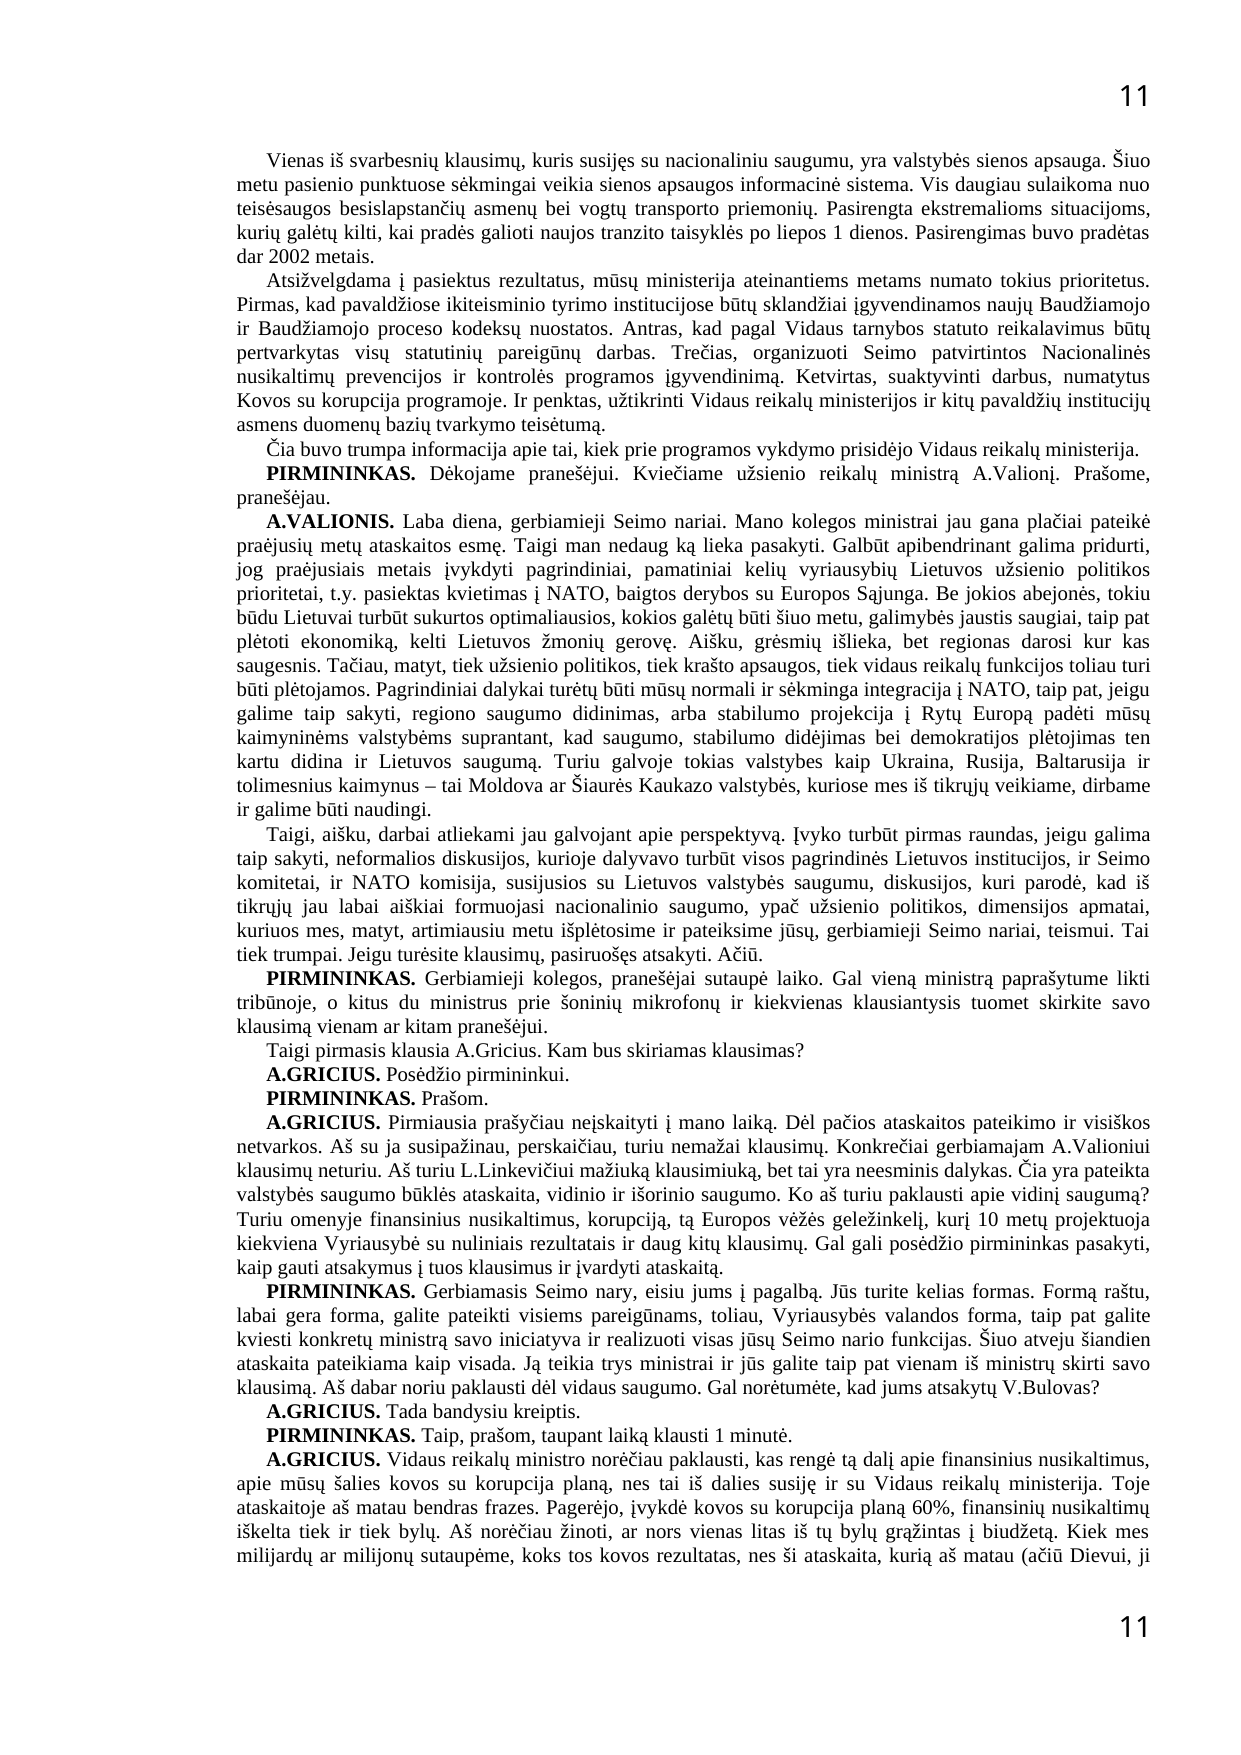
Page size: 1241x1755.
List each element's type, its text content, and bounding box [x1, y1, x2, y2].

text A.GRICIUS. Pirmiausia prašyčiau neįskaityti į mano laiką. Dėl pačios ataskaitos pateikimo ir visiškos netvarkos. Aš su ja susipažinau, perskaičiau, turiu nemažai klausimų. Konkrečiai gerbiamajam A.Valioniui klausimų neturiu. Aš turiu L.Linkevičiui mažiuką klausimiuką, bet tai yra neesminis dalykas. Čia yra pateikta valstybės saugumo būklės ataskaita, vidinio ir išorinio saugumo. Ko aš turiu paklausti apie vidinį saugumą? Turiu omenyje finansinius nusikaltimus, korupciją, tą Europos vėžės geležinkelį, kurį 10 metų projektuoja kiekviena Vyriausybė su nuliniais rezultatais ir daug kitų klausimų. Gal gali posėdžio pirmininkas pasakyti, kaip gauti atsakymus į tuos klausimus ir įvardyti ataskaitą. [236, 1110, 1152, 1279]
text Atsižvelgdama į pasiektus rezultatus, mūsų ministerija ateinantiems metams numato tokius prioritetus. Pirmas, kad pavaldžiose ikiteisminio tyrimo institucijose būtų sklandžiai įgyvendinamos naujų Baudžiamojo ir Baudžiamojo proceso kodeksų nuostatos. Antras, kad pagal Vidaus tarnybos statuto reikalavimus būtų pertvarkytas visų statutinių pareigūnų darbas. Trečias, organizuoti Seimo patvirtintos Nacionalinės nusikaltimų prevencijos ir kontrolės programos įgyvendinimą. Ketvirtas, suaktyvinti darbus, numatytus Kovos su korupcija programoje. Ir penktas, užtikrinti Vidaus reikalų ministerijos ir kitų pavaldžių institucijų asmens duomenų bazių tvarkymo teisėtumą. [236, 268, 1152, 436]
text PIRMININKAS. Gerbiamasis Seimo nary, eisiu jums į pagalbą. Jūs turite kelias formas. Formą raštu, labai gera forma, galite pateikti visiems pareigūnams, toliau, Vyriausybės valandos forma, taip pat galite kviesti konkretų ministrą savo iniciatyva ir realizuoti visas jūsų Seimo nario funkcijas. Šiuo atveju šiandien ataskaita pateikiama kaip visada. Ją teikia trys ministrai ir jūs galite taip pat vienam iš ministrų skirti savo klausimą. Aš dabar noriu paklausti dėl vidaus saugumo. Gal norėtumėte, kad jums atsakytų V.Bulovas? [236, 1279, 1152, 1399]
text A.GRICIUS. Vidaus reikalų ministro norėčiau paklausti, kas rengė tą dalį apie finansinius nusikaltimus, apie mūsų šalies kovos su korupcija planą, nes tai iš dalies susiję ir su Vidaus reikalų ministerija. Toje ataskaitoje aš matau bendras frazes. Pagerėjo, įvykdė kovos su korupcija planą 60%, finansinių nusikaltimų iškelta tiek ir tiek bylų. Aš norėčiau žinoti, ar nors vienas litas iš tų bylų grąžintas į biudžetą. Kiek mes milijardų ar milijonų sutaupėme, koks tos kovos rezultatas, nes ši ataskaita, kurią aš matau (ačiū Dievui, ji [236, 1447, 1152, 1567]
text Taigi pirmasis klausia A.Gricius. Kam bus skiriamas klausimas? [236, 1038, 1152, 1062]
text Taigi, aišku, darbai atliekami jau galvojant apie perspektyvą. Įvyko turbūt pirmas raundas, jeigu galima taip sakyti, neformalios diskusijos, kurioje dalyvavo turbūt visos pagrindinės Lietuvos institucijos, ir Seimo komitetai, ir NATO komisija, susijusios su Lietuvos valstybės saugumu, diskusijos, kuri parodė, kad iš tikrųjų jau labai aiškiai formuojasi nacionalinio saugumo, ypač užsienio politikos, dimensijos apmatai, kuriuos mes, matyt, artimiausiu metu išplėtosime ir pateiksime jūsų, gerbiamieji Seimo nariai, teismui. Tai tiek trumpai. Jeigu turėsite klausimų, pasiruošęs atsakyti. Ačiū. [236, 821, 1152, 966]
text PIRMININKAS. Gerbiamieji kolegos, pranešėjai sutaupė laiko. Gal vieną ministrą paprašytume likti tribūnoje, o kitus du ministrus prie šoninių mikrofonų ir kiekvienas klausiantysis tuomet skirkite savo klausimą vienam ar kitam pranešėjui. [236, 966, 1152, 1038]
text Čia buvo trumpa informacija apie tai, kiek prie programos vykdymo prisidėjo Vidaus reikalų ministerija. [236, 436, 1152, 461]
text A.GRICIUS. Tada bandysiu kreiptis. [236, 1399, 1152, 1423]
text A.VALIONIS. Laba diena, gerbiamieji Seimo nariai. Mano kolegos ministrai jau gana plačiai pateikė praėjusių metų ataskaitos esmę. Taigi man nedaug ką lieka pasakyti. Galbūt apibendrinant galima pridurti, jog praėjusiais metais įvykdyti pagrindiniai, pamatiniai kelių vyriausybių Lietuvos užsienio politikos prioritetai, t.y. pasiektas kvietimas į NATO, baigtos derybos su Europos Sąjunga. Be jokios abejonės, tokiu būdu Lietuvai turbūt sukurtos optimaliausios, kokios galėtų būti šiuo metu, galimybės jaustis saugiai, taip pat plėtoti ekonomiką, kelti Lietuvos žmonių gerovę. Aišku, grėsmių išlieka, bet regionas darosi kur kas saugesnis. Tačiau, matyt, tiek užsienio politikos, tiek krašto apsaugos, tiek vidaus reikalų funkcijos toliau turi būti plėtojamos. Pagrindiniai dalykai turėtų būti mūsų normali ir sėkminga integracija į NATO, taip pat, jeigu galime taip sakyti, regiono saugumo didinimas, arba stabilumo projekcija į Rytų Europą padėti mūsų kaimyninėms valstybėms suprantant, kad saugumo, stabilumo didėjimas bei demokratijos plėtojimas ten kartu didina ir Lietuvos saugumą. Turiu galvoje tokias valstybes kaip Ukraina, Rusija, Baltarusija ir tolimesnius kaimynus – tai Moldova ar Šiaurės Kaukazo valstybės, kuriose mes iš tikrųjų veikiame, dirbame ir galime būti naudingi. [236, 509, 1152, 821]
text Vienas iš svarbesnių klausimų, kuris susijęs su nacionaliniu saugumu, yra valstybės sienos apsauga. Šiuo metu pasienio punktuose sėkmingai veikia sienos apsaugos informacinė sistema. Vis daugiau sulaikoma nuo teisėsaugos besislapstančių asmenų bei vogtų transporto priemonių. Pasirengta ekstremalioms situacijoms, kurių galėtų kilti, kai pradės galioti naujos tranzito taisyklės po liepos 1 dienos. Pasirengimas buvo pradėtas dar 2002 metais. [236, 148, 1152, 268]
text PIRMININKAS. Taip, prašom, taupant laiką klausti 1 minutė. [236, 1423, 1152, 1447]
text A.GRICIUS. Posėdžio pirmininkui. [236, 1062, 1152, 1086]
text PIRMININKAS. Dėkojame pranešėjui. Kviečiame užsienio reikalų ministrą A.Valionį. Prašome, pranešėjau. [236, 461, 1152, 509]
text PIRMININKAS. Prašom. [236, 1086, 1152, 1110]
